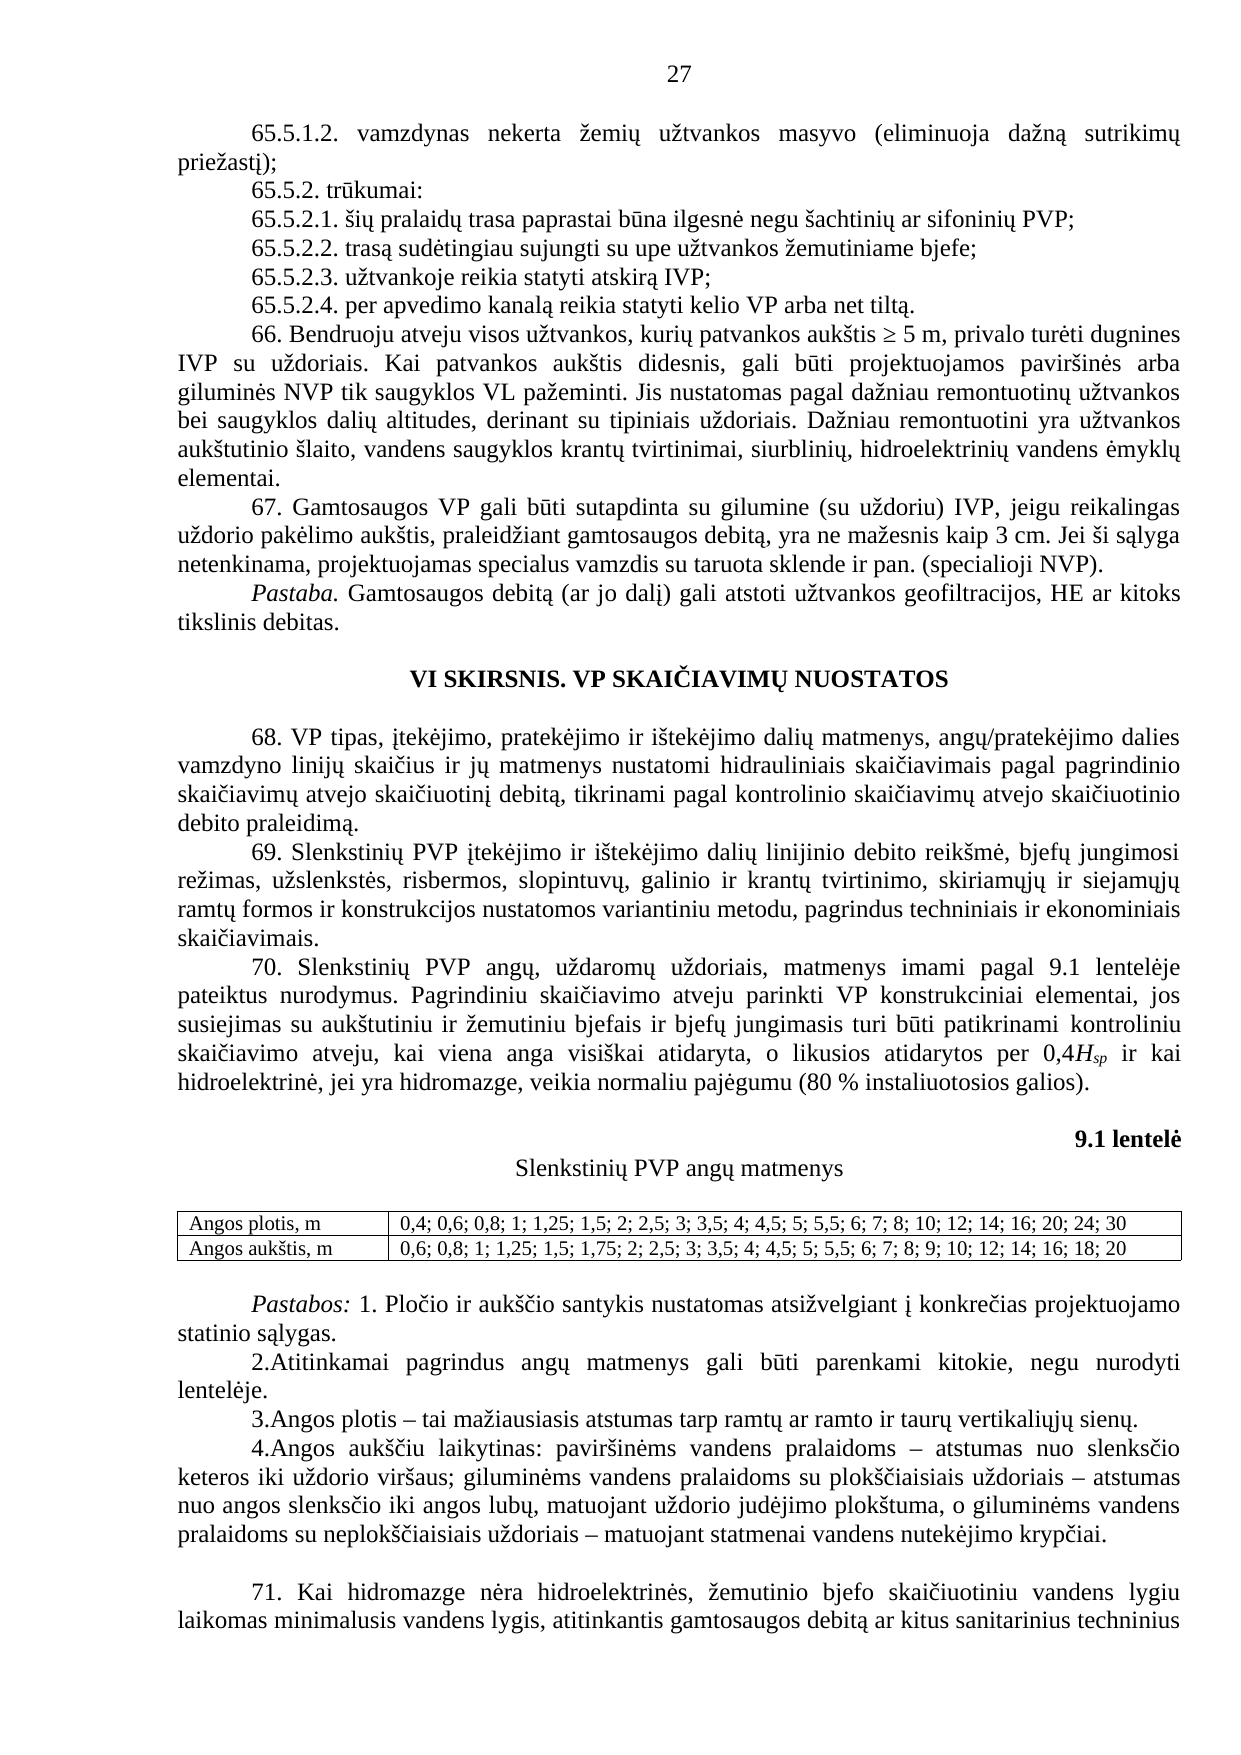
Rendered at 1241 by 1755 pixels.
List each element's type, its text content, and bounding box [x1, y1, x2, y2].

text 2.Atitinkamai pagrindus angų matmenys gali būti parenkami kitokie, negu nurodyti lentelėje. [177, 1347, 1181, 1404]
text 67. Gamtosaugos VP gali būti sutapdinta su gilumine (su uždoriu) IVP, jeigu reikalingas uždorio pakėlimo aukštis, praleidžiant gamtosaugos debitą, yra ne mažesnis kaip 3 cm. Jei ši sąlyga netenkinama, projektuojamas specialus vamzdis su taruota sklende ir pan. (specialioji NVP). [177, 492, 1181, 578]
text Pastabos: 1. Pločio ir aukščio santykis nustatomas atsižvelgiant į konkrečias projektuojamo statinio sąlygas. [177, 1289, 1181, 1347]
text 70. Slenkstinių PVP angų, uždaromų uždoriais, matmenys imami pagal 9.1 lentelėje pateiktus nurodymus. Pagrindiniu skaičiavimo atveju parinkti VP konstrukciniai elementai, jos susiejimas su aukštutiniu ir žemutiniu bjefais ir bjefų jungimasis turi būti patikrinami kontroliniu skaičiavimo atveju, kai viena anga visiškai atidaryta, o likusios atidarytos per 0,4Hsp ir kai hidroelektrinė, jei yra hidromazge, veikia normaliu pajėgumu (80 % instaliuotosios galios). [177, 952, 1181, 1096]
table_header Angos plotis, m [178, 1212, 388, 1235]
text Pastaba. Gamtosaugos debitą (ar jo dalį) gali atstoti užtvankos geofiltracijos, HE ar kitoks tikslinis debitas. [177, 578, 1181, 636]
text 69. Slenkstinių PVP įtekėjimo ir ištekėjimo dalių linijinio debito reikšmė, bjefų jungimosi režimas, užslenkstės, risbermos, slopintuvų, galinio ir krantų tvirtinimo, skiriamųjų ir siejamųjų ramtų formos ir konstrukcijos nustatomos variantiniu metodu, pagrindus techniniais ir ekonominiais skaičiavimais. [177, 837, 1181, 952]
text Slenkstinių PVP angų matmenys [177, 1153, 1181, 1182]
text 9.1 lentelė [177, 1124, 1181, 1153]
text 3.Angos plotis – tai mažiausiasis atstumas tarp ramtų ar ramto ir taurų vertikaliųjų sienų. [177, 1404, 1181, 1433]
text 66. Bendruoju atveju visos užtvankos, kurių patvankos aukštis ≥ 5 m, privalo turėti dugnines IVP su uždoriais. Kai patvankos aukštis didesnis, gali būti projektuojamos paviršinės arba giluminės NVP tik saugyklos VL pažeminti. Jis nustatomas pagal dažniau remontuotinų užtvankos bei saugyklos dalių altitudes, derinant su tipiniais uždoriais. Dažniau remontuotini yra užtvankos aukštutinio šlaito, vandens saugyklos krantų tvirtinimai, siurblinių, hidroelektrinių vandens ėmyklų elementai. [177, 319, 1181, 492]
text 65.5.1.2. vamzdynas nekerta žemių užtvankos masyvo (eliminuoja dažną sutrikimų priežastį); [177, 118, 1181, 176]
text 4.Angos aukščiu laikytinas: paviršinėms vandens pralaidoms – atstumas nuo slenksčio keteros iki uždorio viršaus; giluminėms vandens pralaidoms su plokščiaisiais uždoriais – atstumas nuo angos slenksčio iki angos lubų, matuojant uždorio judėjimo plokštuma, o giluminėms vandens pralaidoms su neplokščiaisiais uždoriais – matuojant statmenai vandens nutekėjimo krypčiai. [177, 1433, 1181, 1548]
text 65.5.2. trūkumai: [177, 176, 1181, 204]
text 65.5.2.4. per apvedimo kanalą reikia statyti kelio VP arba net tiltą. [177, 291, 1181, 319]
text 65.5.2.2. trasą sudėtingiau sujungti su upe užtvankos žemutiniame bjefe; [177, 233, 1181, 262]
table_header 0,4; 0,6; 0,8; 1; 1,25; 1,5; 2; 2,5; 3; 3,5; 4; 4,5; 5; 5,5; 6; 7; 8; 10; 12; 14; 16; 20; 24; 30 [389, 1212, 1181, 1235]
table_cell 0,6; 0,8; 1; 1,25; 1,5; 1,75; 2; 2,5; 3; 3,5; 4; 4,5; 5; 5,5; 6; 7; 8; 9; 10; 12; 14; 16; 18; 20 [389, 1236, 1181, 1260]
text VI SKIRSNIS. VP SKAIČIAVIMŲ NUOSTATOS [177, 664, 1181, 693]
text 71. Kai hidromazge nėra hidroelektrinės, žemutinio bjefo skaičiuotiniu vandens lygiu laikomas minimalusis vandens lygis, atitinkantis gamtosaugos debitą ar kitus sanitarinius techninius [177, 1577, 1181, 1634]
text 68. VP tipas, įtekėjimo, pratekėjimo ir ištekėjimo dalių matmenys, angų/pratekėjimo dalies vamzdyno linijų skaičius ir jų matmenys nustatomi hidrauliniais skaičiavimais pagal pagrindinio skaičiavimų atvejo skaičiuotinį debitą, tikrinami pagal kontrolinio skaičiavimų atvejo skaičiuotinio debito praleidimą. [177, 722, 1181, 837]
text 65.5.2.1. šių pralaidų trasa paprastai būna ilgesnė negu šachtinių ar sifoninių PVP; [177, 204, 1181, 233]
table_cell Angos aukštis, m [178, 1236, 388, 1260]
text 65.5.2.3. užtvankoje reikia statyti atskirą IVP; [177, 262, 1181, 291]
